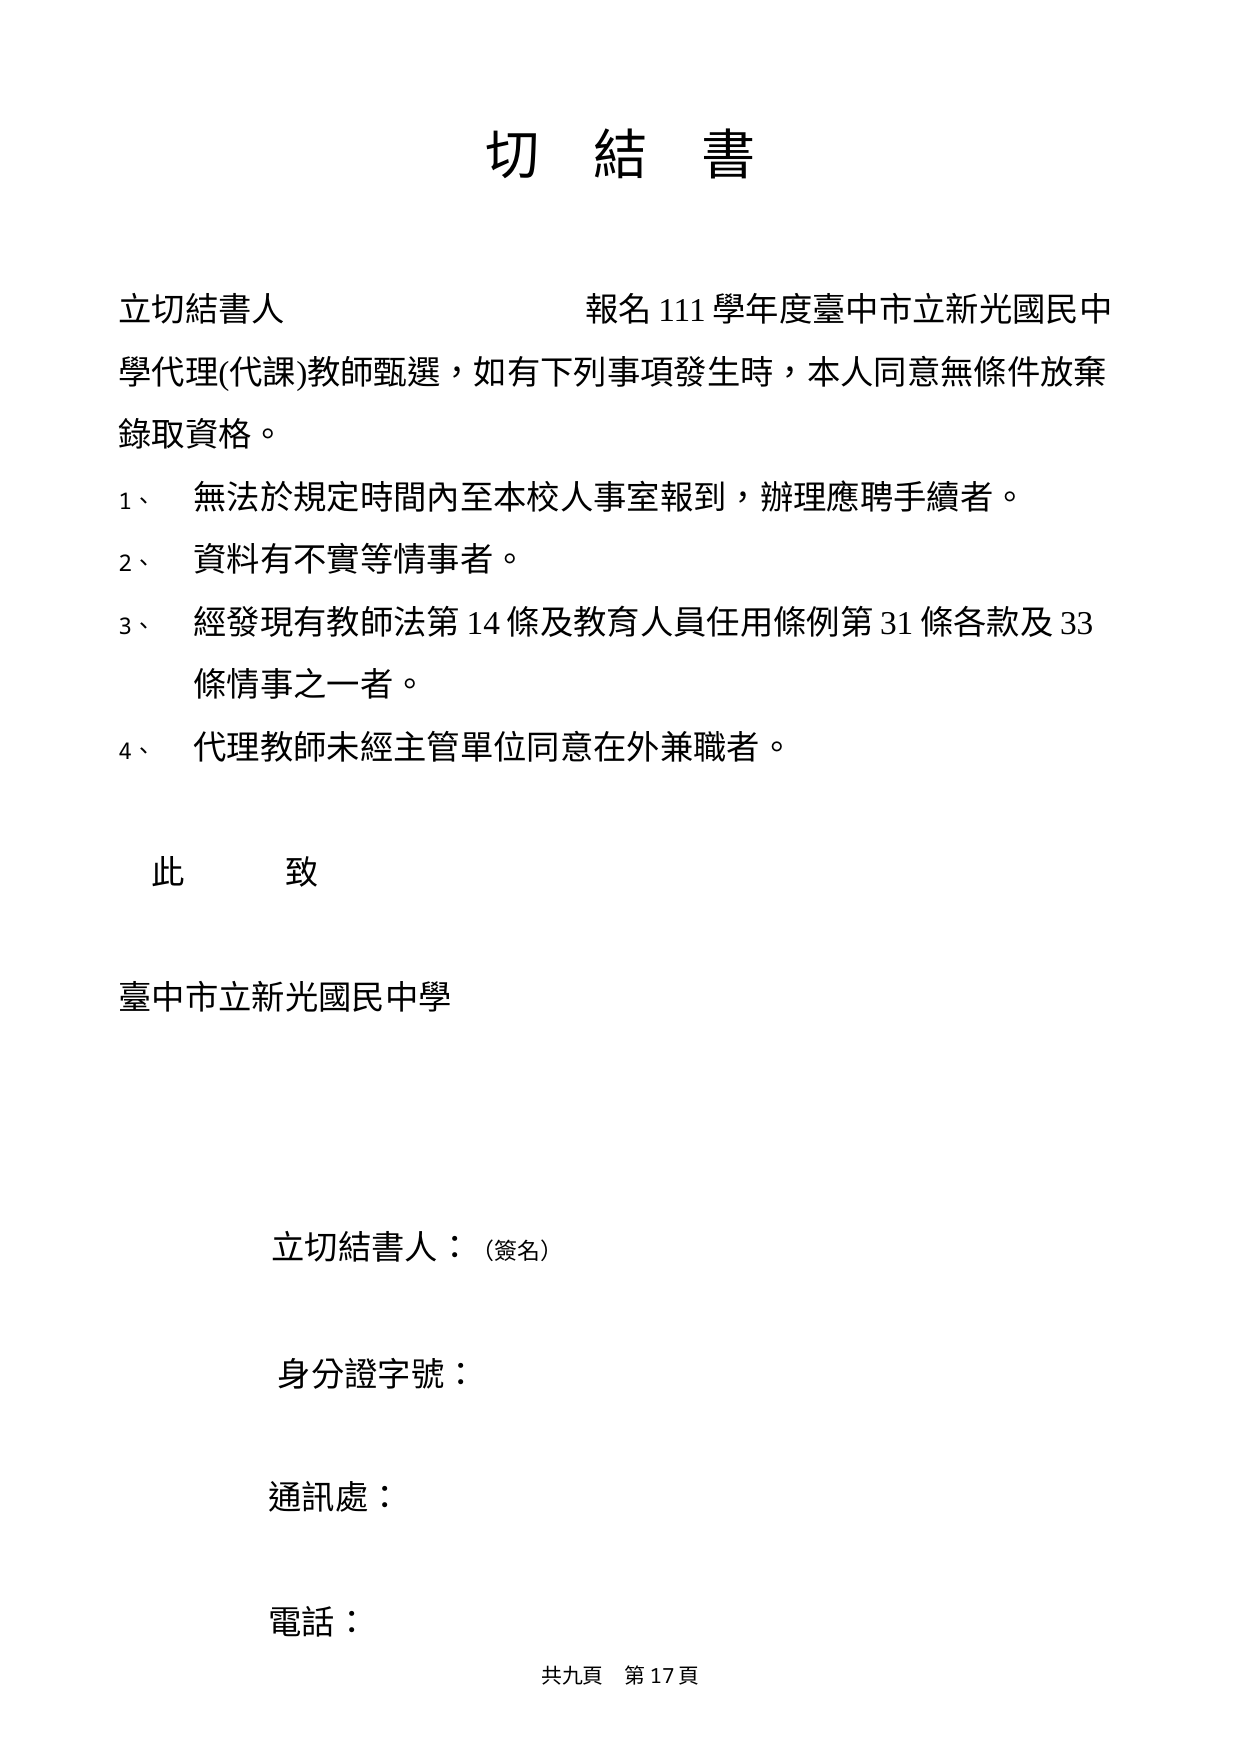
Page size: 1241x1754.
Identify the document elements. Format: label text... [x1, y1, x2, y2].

list 無法於規定時間內至本校人事室報到，辦理應聘手續者。 [118, 453, 1122, 516]
text 立切結書人 報名111學年度臺中市立新光國民中學代理(代課)教師甄選，如有下列事項發生時，本人同意無條件放棄錄取資格。 [118, 266, 1122, 453]
text 身分證字號： [118, 1328, 1122, 1391]
list 經發現有教師法第14條及教育人員任用條例第31條各款及33條情事之一者。 [118, 578, 1122, 703]
list 代理教師未經主管單位同意在外兼職者。 [118, 703, 1122, 766]
text 通訊處： [118, 1453, 1122, 1516]
text 電話： [118, 1578, 1122, 1641]
text 立切結書人：（簽名） [118, 1203, 1122, 1266]
text 此 致 [118, 828, 1122, 891]
text 切 結 書 [118, 78, 1122, 203]
list 資料有不實等情事者。 [118, 516, 1122, 578]
text 臺中市立新光國民中學 [118, 953, 1122, 1016]
